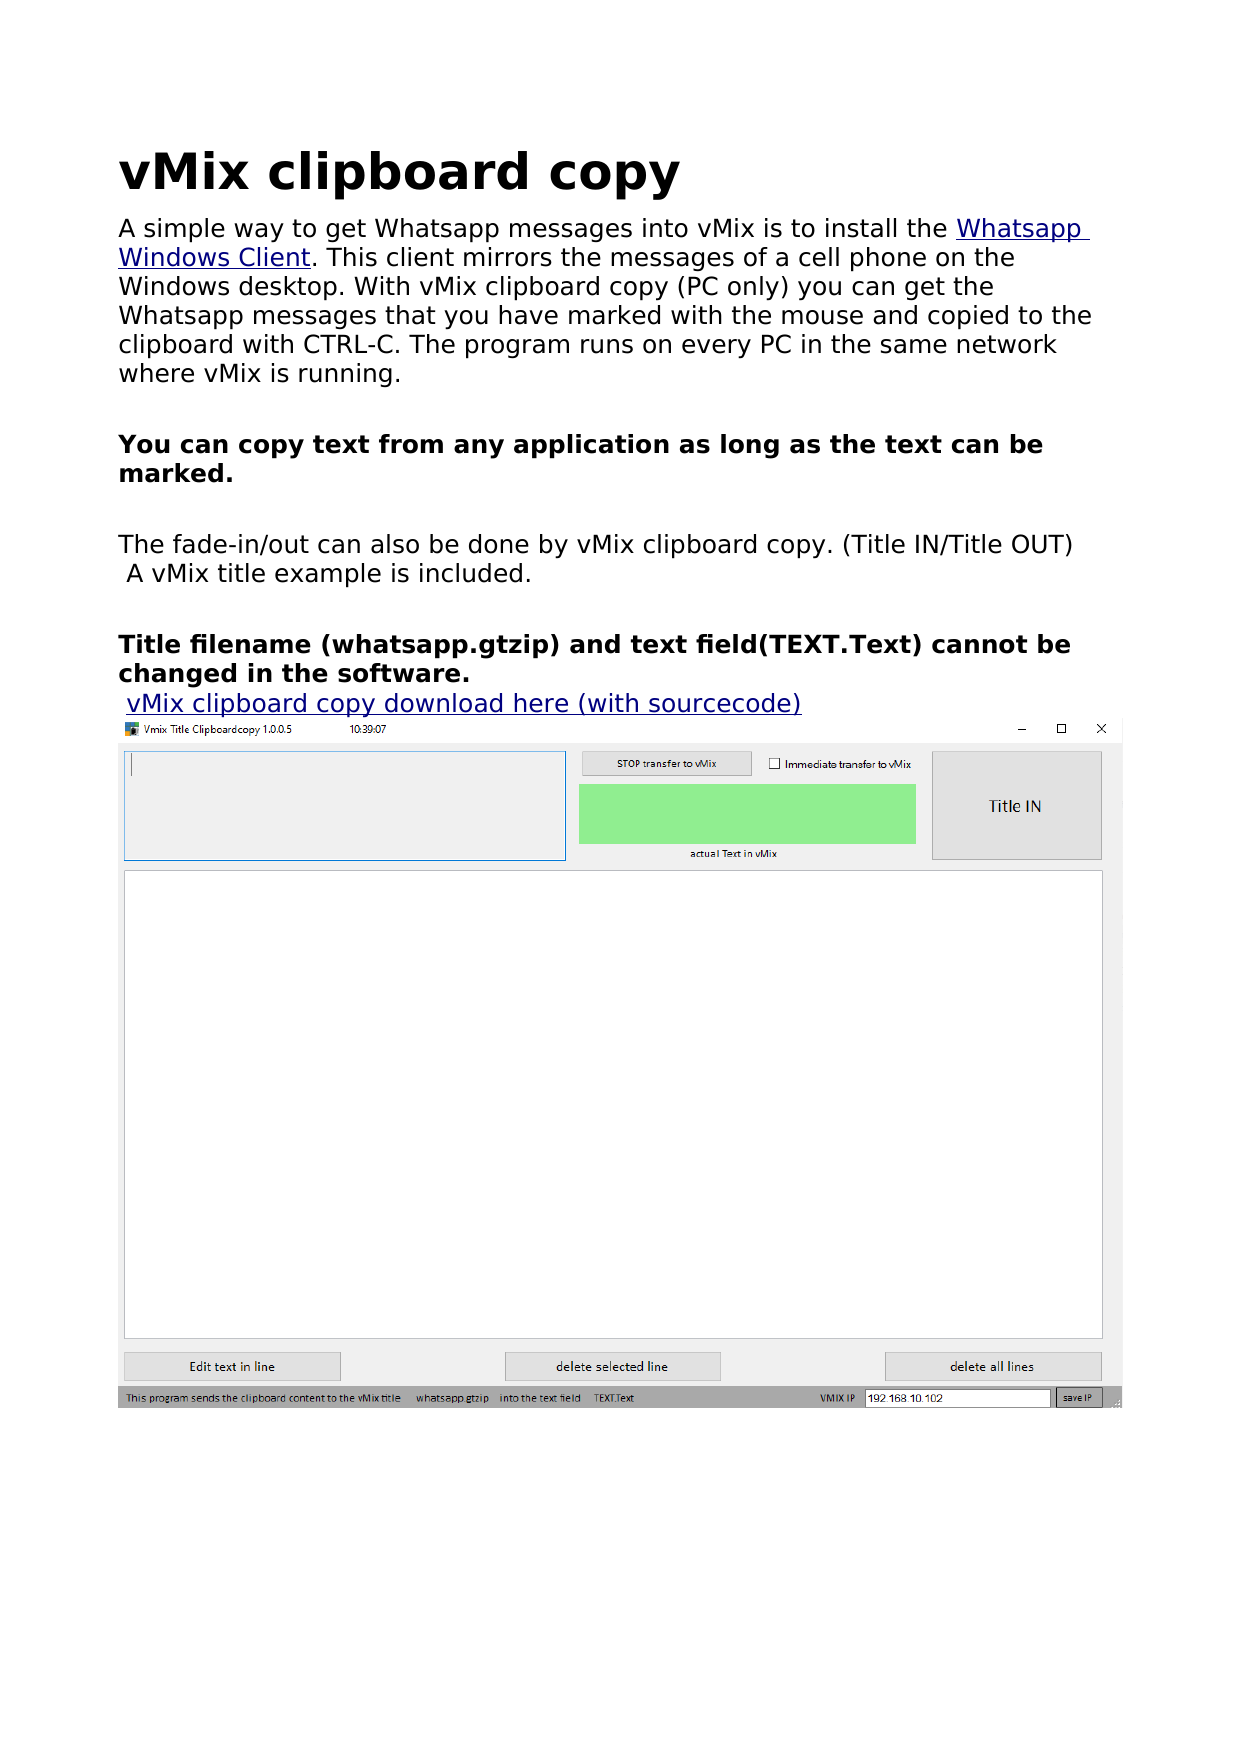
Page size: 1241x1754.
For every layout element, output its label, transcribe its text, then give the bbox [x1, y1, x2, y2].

text Title filename (whatsapp.gtzip) and text field(TEXT.Text) cannot be changed in the software. vMix clipboard copy download here (with sourcecode) [118, 631, 1122, 718]
subtitle vMix clipboard copy [118, 143, 1122, 201]
picture [118, 718, 1123, 1408]
text You can copy text from any application as long as the text can be marked. [118, 431, 1122, 518]
text The fade-in/out can also be done by vMix clipboard copy. (Title IN/Title OUT) A vMix title example is included. [118, 531, 1122, 618]
text A simple way to get Whatsapp messages into vMix is to install the Whatsapp Windows Client. This client mirrors the messages of a cell phone on the Windows desktop. With vMix clipboard copy (PC only) you can get the Whatsapp messages that you have marked with the mouse and copied to the clipboard with CTRL-C. The program runs on every PC in the same network where vMix is running. [118, 214, 1122, 418]
